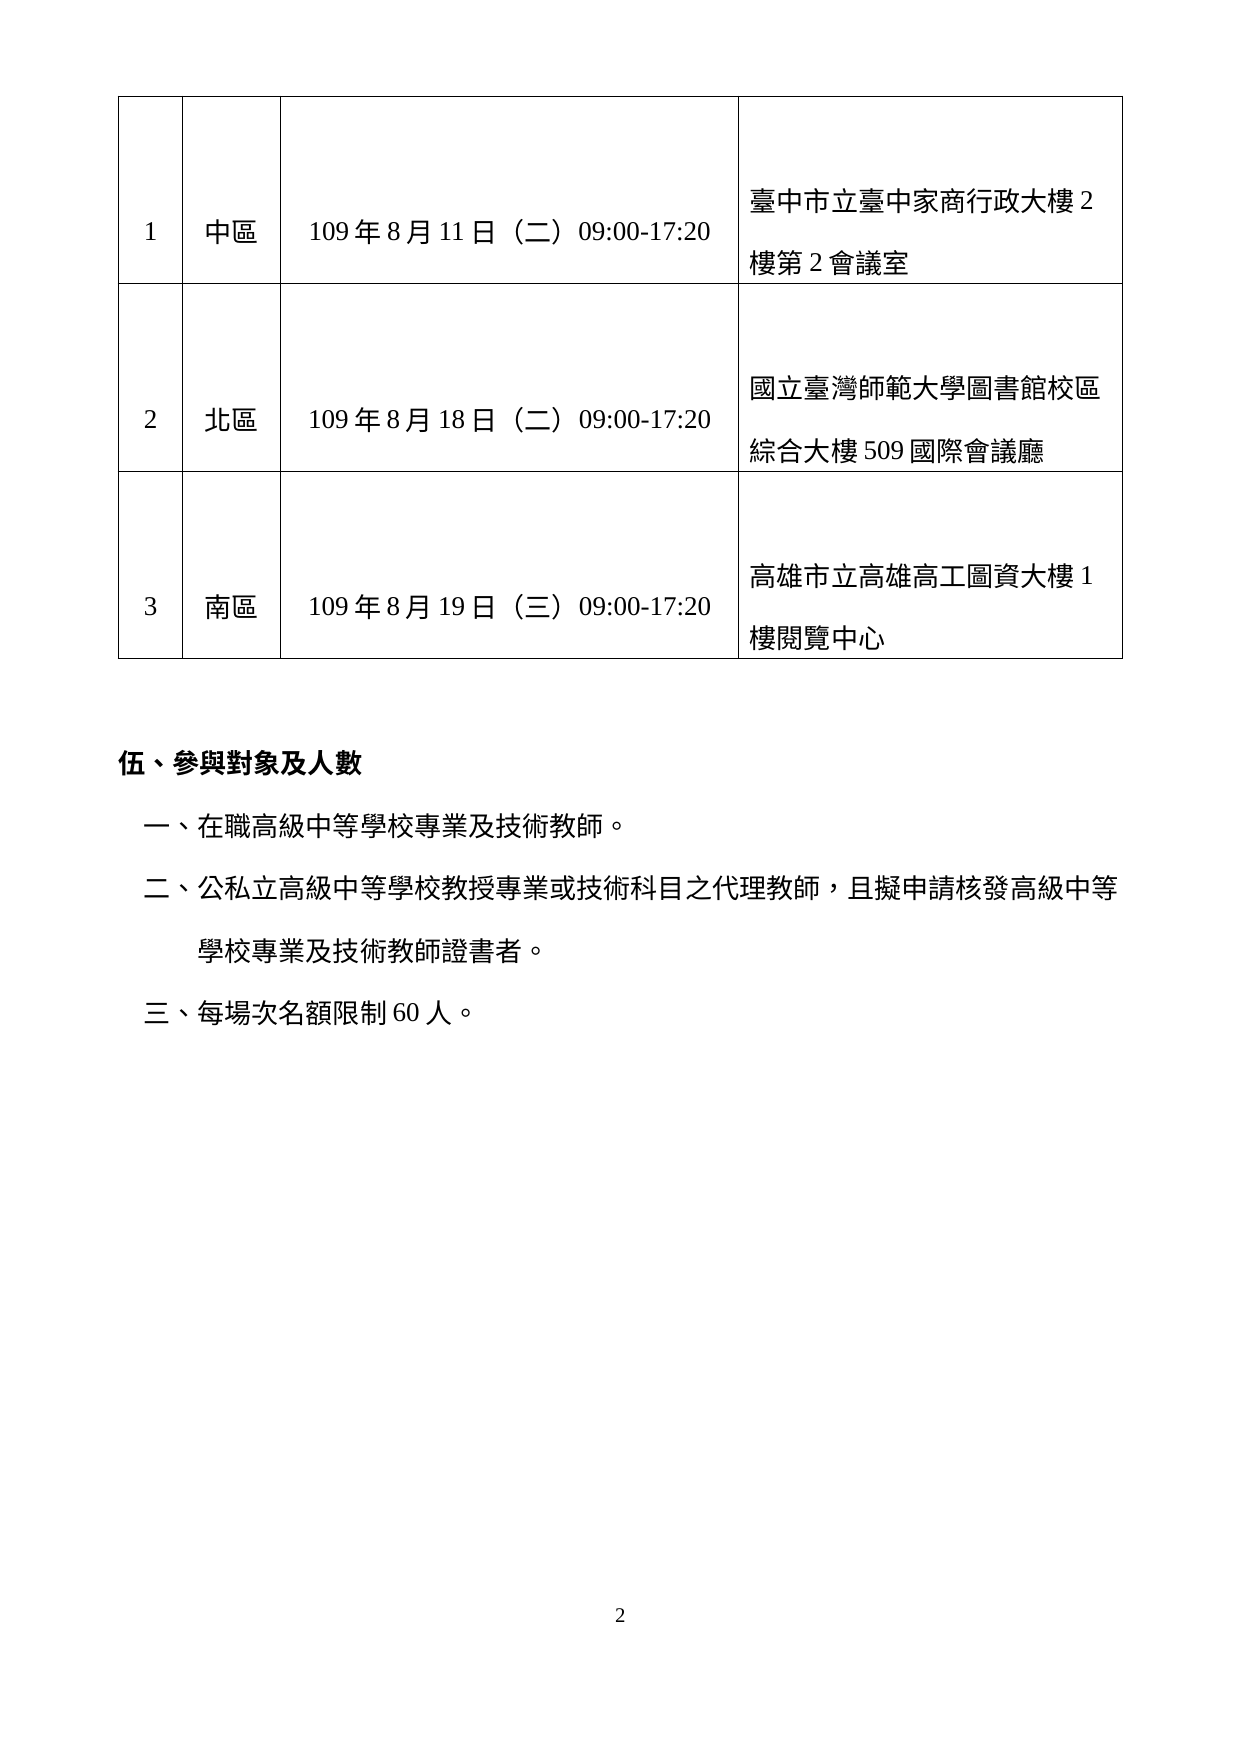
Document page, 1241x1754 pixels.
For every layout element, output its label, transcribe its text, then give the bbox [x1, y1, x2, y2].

table_cell 109年8月18日（二）09:00-17:20 [281, 284, 738, 471]
text 二、公私立高級中等學校教授專業或技術科目之代理教師，且擬申請核發高級中等學校專業及技術教師證書者。 [143, 846, 1122, 971]
table_cell 國立臺灣師範大學圖書館校區綜合大樓509國際會議廳 [739, 284, 1122, 471]
table_cell 3 [119, 472, 182, 658]
text 三、每場次名額限制60人。 [143, 971, 1122, 1033]
text 伍、參與對象及人數 [118, 721, 1122, 783]
table_cell 中區 [183, 97, 280, 283]
table_cell 臺中市立臺中家商行政大樓2樓第2會議室 [739, 97, 1122, 283]
table_cell 1 [119, 97, 182, 283]
table_cell 2 [119, 284, 182, 471]
table_cell 北區 [183, 284, 280, 471]
table_cell 高雄市立高雄高工圖資大樓1樓閱覽中心 [739, 472, 1122, 658]
table_cell 109年8月19日（三）09:00-17:20 [281, 472, 738, 658]
table_cell 109年8月11日（二）09:00-17:20 [281, 97, 738, 283]
table_cell 南區 [183, 472, 280, 658]
text 一、在職高級中等學校專業及技術教師。 [143, 783, 1122, 846]
